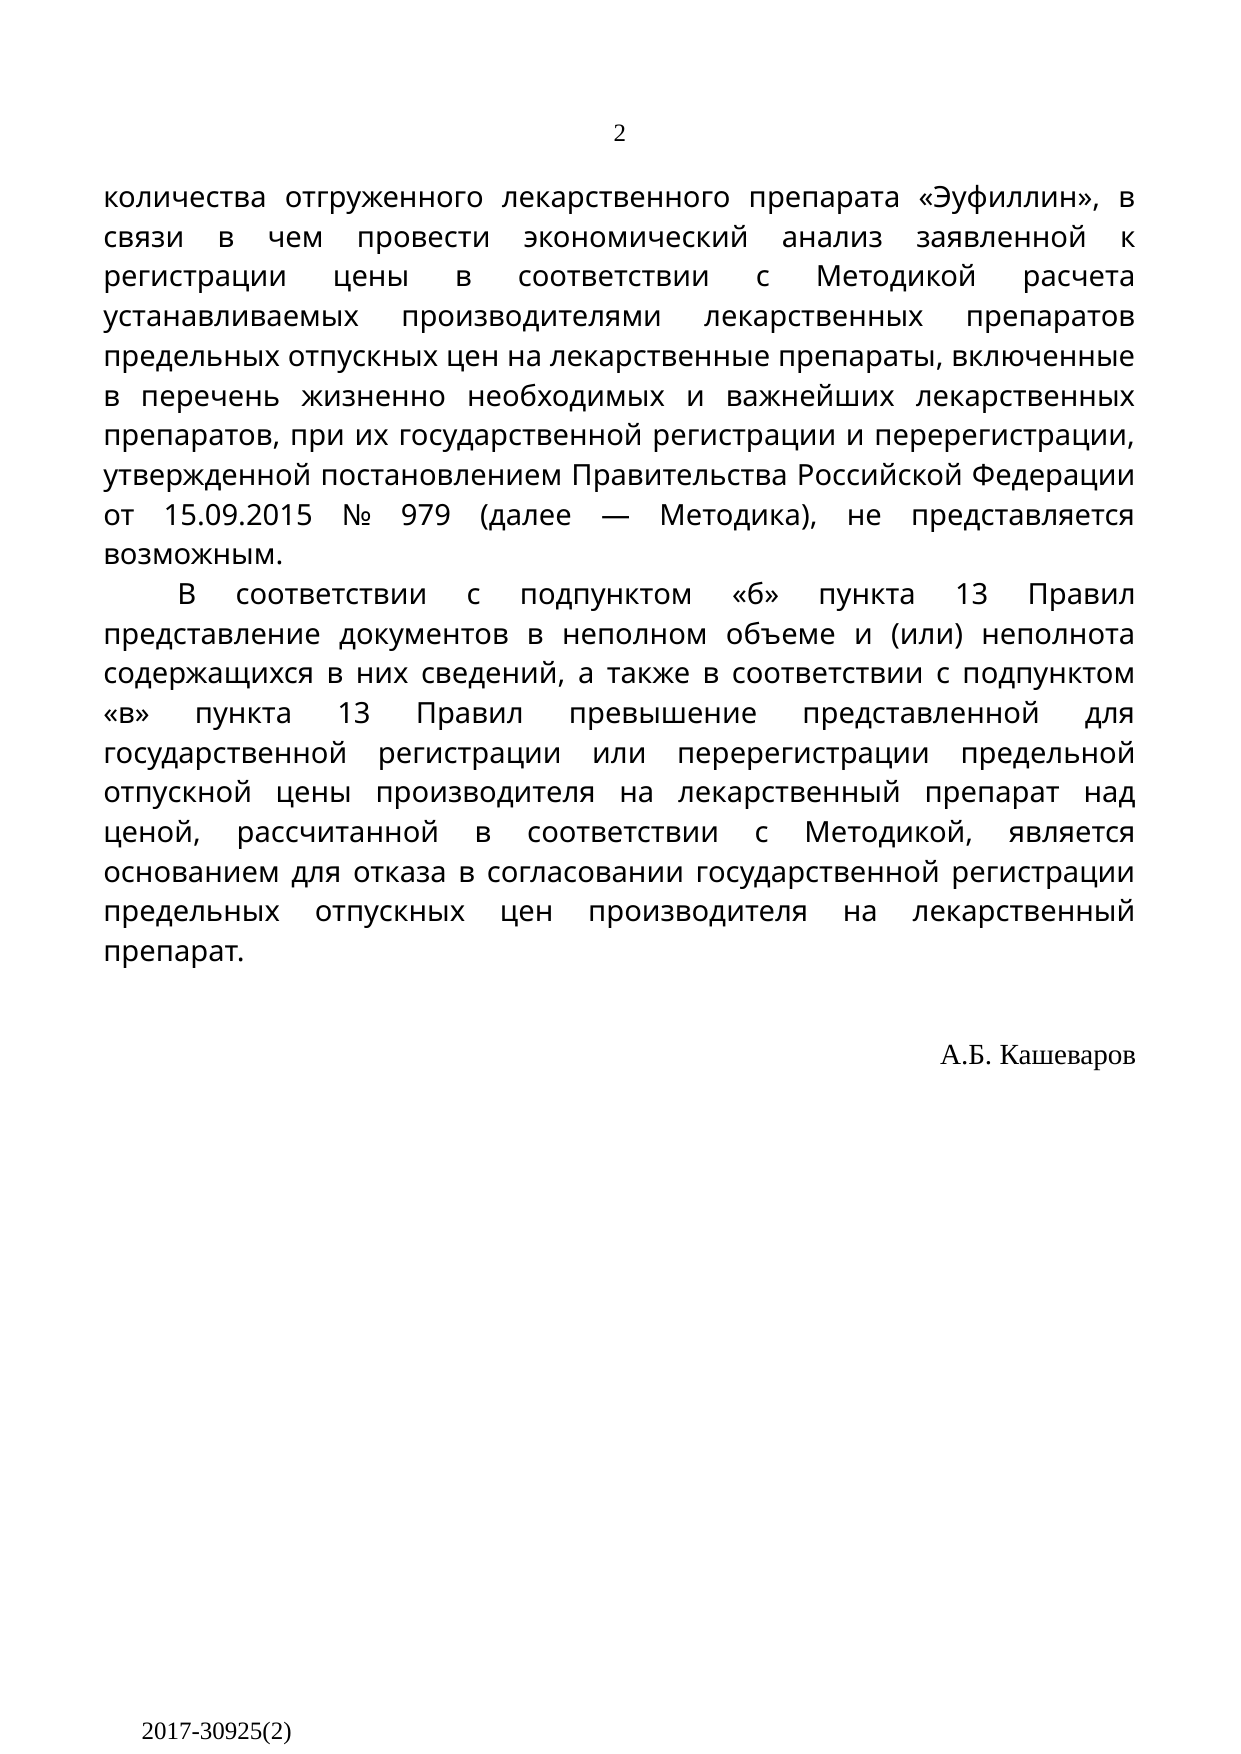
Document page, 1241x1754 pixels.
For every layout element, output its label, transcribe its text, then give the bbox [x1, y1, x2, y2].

text А.Б. Кашеваров [103, 1037, 1136, 1071]
text количества отгруженного лекарственного препарата «Эуфиллин», в связи в чем провести экономический анализ заявленной к регистрации цены в соответствии с Методикой расчета устанавливаемых производителями лекарственных препаратов предельных отпускных цен на лекарственные препараты, включенные в перечень жизненно необходимых и важнейших лекарственных препаратов, при их государственной регистрации и перерегистрации, утвержденной постановлением Правительства Российской Федерации от 15.09.2015 № 979 (далее — Методика), не представляется возможным. [103, 176, 1136, 573]
text В соответствии с подпунктом «б» пункта 13 Правил представление документов в неполном объеме и (или) неполнота содержащихся в них сведений, а также в соответствии с подпунктом «в» пункта 13 Правил превышение представленной для государственной регистрации или перерегистрации предельной отпускной цены производителя на лекарственный препарат над ценой, рассчитанной в соответствии с Методикой, является основанием для отказа в согласовании государственной регистрации предельных отпускных цен производителя на лекарственный препарат. [103, 573, 1136, 970]
